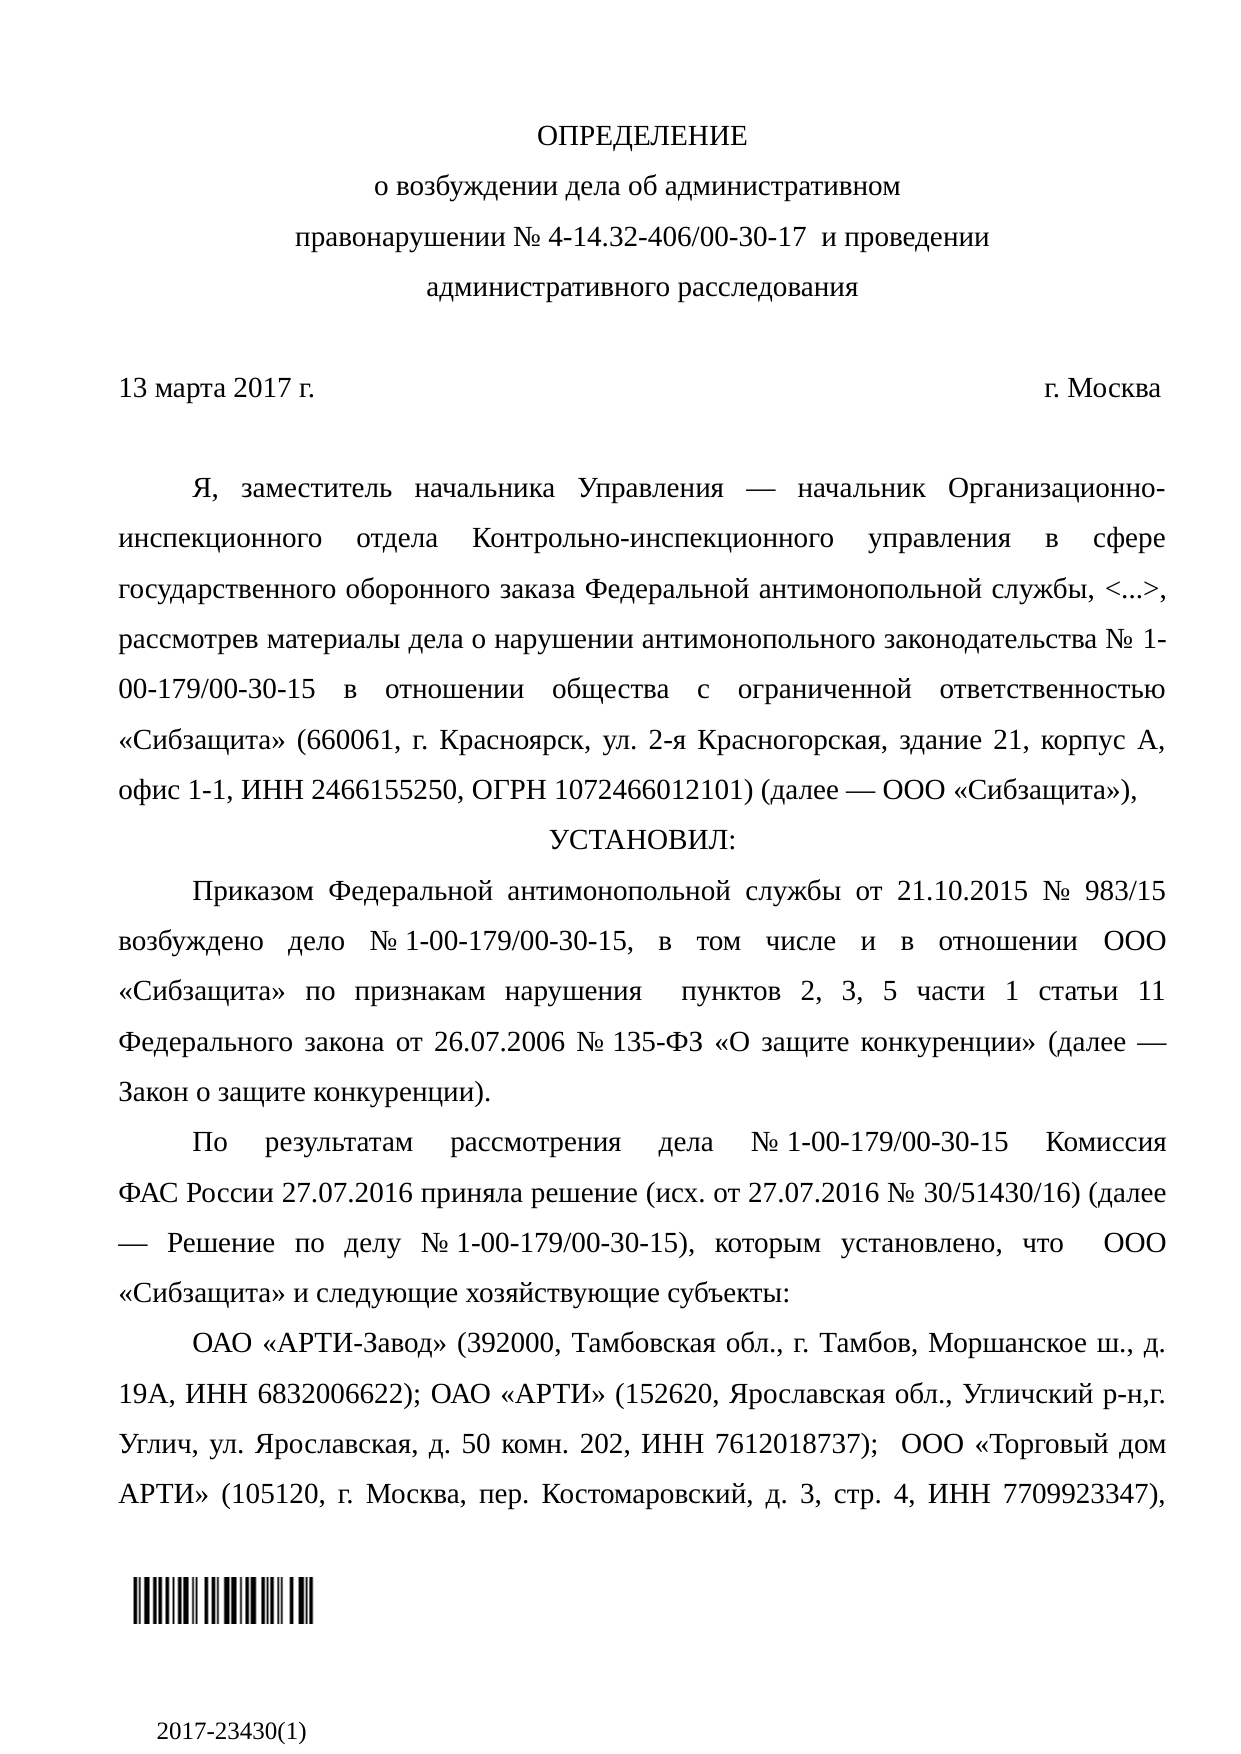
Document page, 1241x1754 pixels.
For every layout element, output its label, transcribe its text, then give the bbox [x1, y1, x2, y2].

text Приказом Федеральной антимонопольной службы от 21.10.2015 № 983/15 возбуждено дело № 1-00-179/00-30-15, в том числе и в отношении ООО «Сибзащита» по признакам нарушения пунктов 2, 3, 5 части 1 статьи 11 Федерального закона от 26.07.2006 № 135-ФЗ «О защите конкуренции» (далее — Закон о защите конкуренции). [118, 873, 1167, 1108]
text Я, заместитель начальника Управления — начальник Организационно-инспекционного отдела Контрольно-инспекционного управления в сфере государственного оборонного заказа Федеральной антимонопольной службы, <...>, рассмотрев материалы дела о нарушении антимонопольного законодательства № 1-00-179/00-30-15 в отношении общества с ограниченной ответственностью «Сибзащита» (660061, г. Красноярск, ул. 2-я Красногорская, здание 21, корпус А, офис 1-1, ИНН 2466155250, ОГРН 1072466012101) (далее — ООО «Сибзащита»), [118, 470, 1167, 806]
picture [118, 1577, 331, 1624]
text По результатам рассмотрения дела № 1-00-179/00-30-15 Комиссия ФАС России 27.07.2016 приняла решение (исх. от 27.07.2016 № 30/51430/16) (далее — Решение по делу № 1-00-179/00-30-15), которым установлено, что ООО «Сибзащита» и следующие хозяйствующие субъекты: [118, 1124, 1167, 1309]
text 13 марта 2017 г. г. Москва [118, 370, 1167, 403]
text правонарушении № 4-14.32-406/00-30-17 и проведении [118, 219, 1167, 252]
text УСТАНОВИЛ: [118, 822, 1167, 856]
text ОАО «АРТИ-Завод» (392000, Тамбовская обл., г. Тамбов, Моршанское ш., д. 19А, ИНН 6832006622); ОАО «АРТИ» (152620, Ярославская обл., Угличский р-н,г. Углич, ул. Ярославская, д. 50 комн. 202, ИНН 7612018737); ООО «Торговый дом АРТИ» (105120, г. Москва, пер. Костомаровский, д. 3, стр. 4, ИНН 7709923347), [118, 1326, 1167, 1510]
text о возбуждении дела об административном [118, 168, 1157, 202]
text административного расследования [118, 269, 1167, 303]
text ОПРЕДЕЛЕНИЕ [118, 118, 1167, 152]
